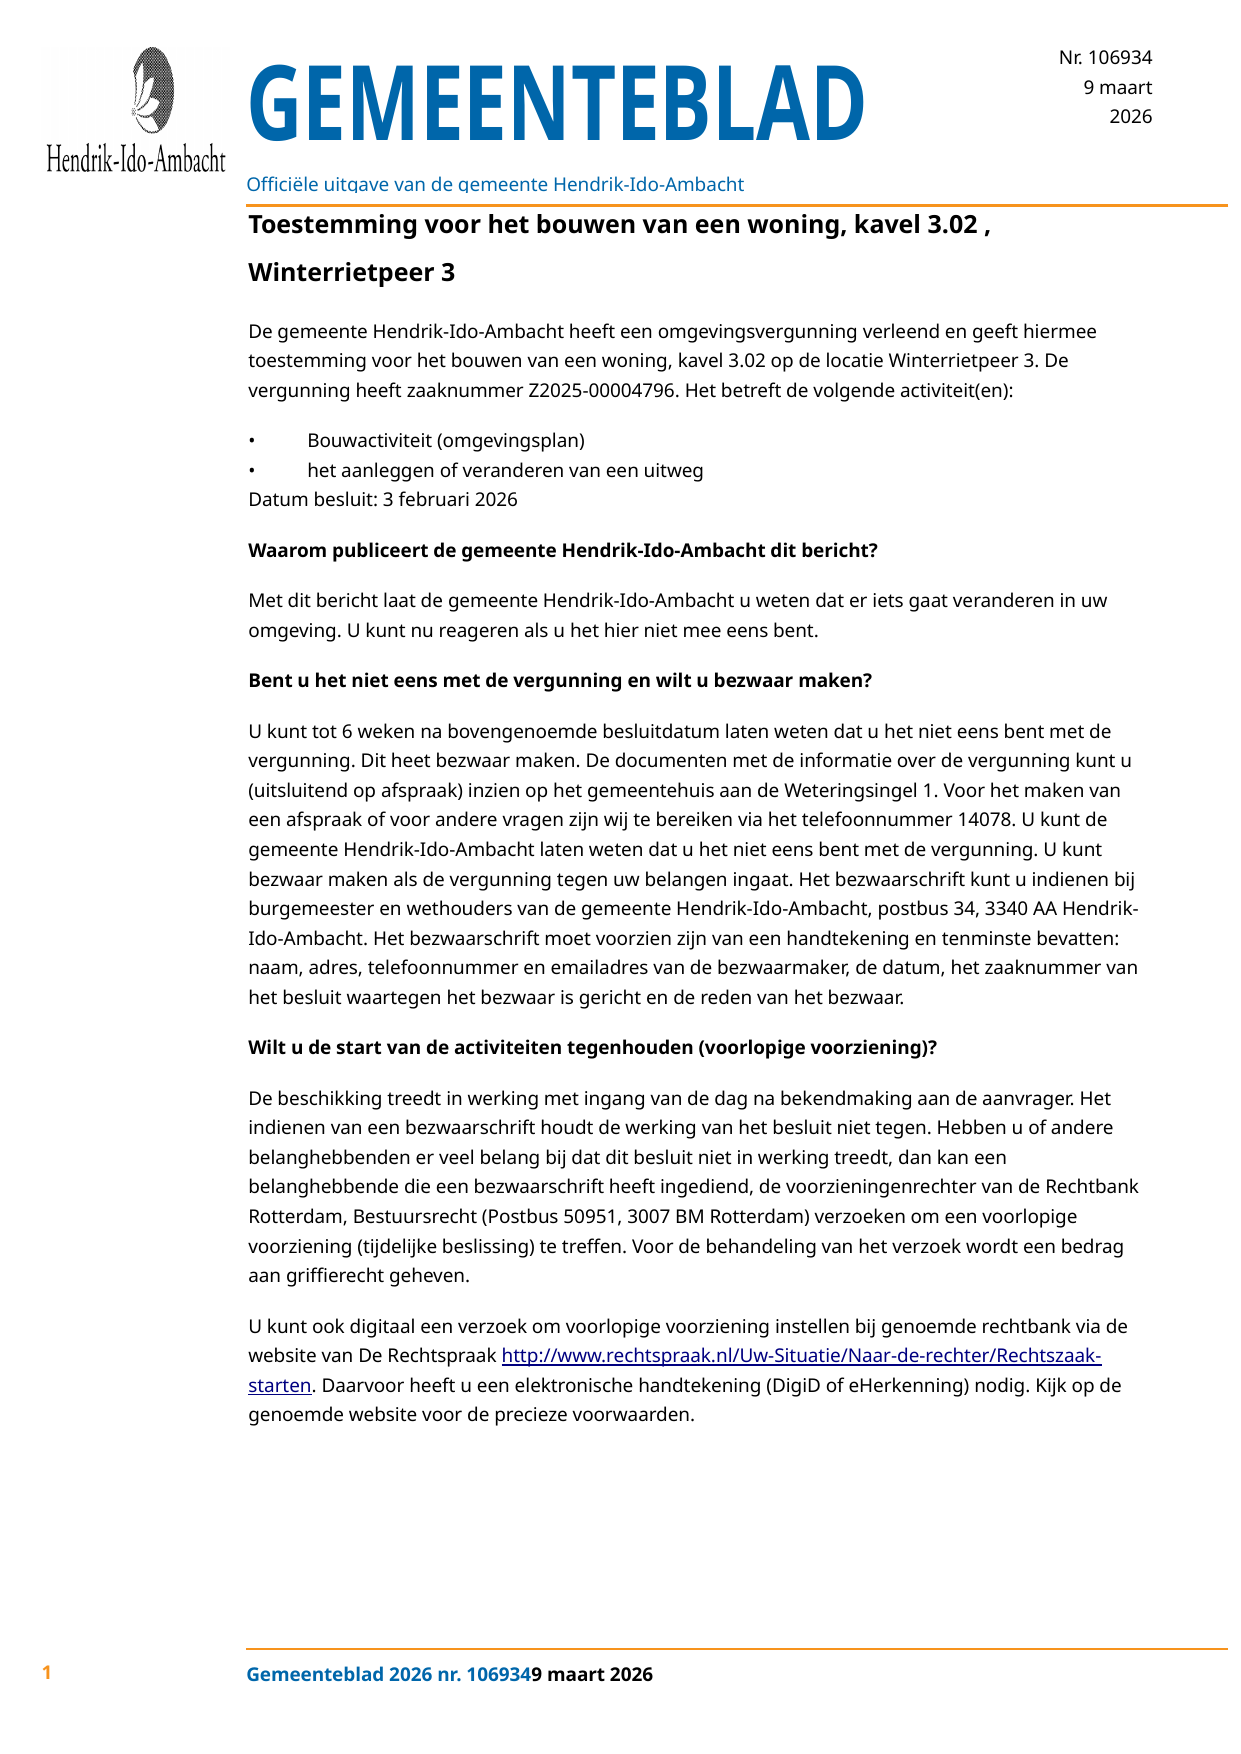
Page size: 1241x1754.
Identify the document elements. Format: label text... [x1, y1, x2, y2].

list Bouwactiviteit (omgevingsplan) [248, 427, 1152, 453]
picture [41, 47, 231, 172]
text Datum besluit: 3 februari 2026 [248, 487, 1152, 512]
text U kunt ook digitaal een verzoek om voorlopige voorziening instellen bij genoemde rechtbank via de website van De Rechtspraak http://www.rechtspraak.nl/Uw-Situatie/Naar-de-rechter/Rechtszaak-starten. Daarvoor heeft u een elektronische handtekening (DigiD of eHerkenning) nodig. Kijk op de genoemde website voor de precieze voorwaarden. [248, 1313, 1152, 1427]
text Met dit bericht laat de gemeente Hendrik-Ido-Ambacht u weten dat er iets gaat veranderen in uw omgeving. U kunt nu reageren als u het hier niet mee eens bent. [248, 587, 1152, 643]
text Waarom publiceert de gemeente Hendrik-Ido-Ambacht dit bericht? [248, 537, 1152, 563]
text Wilt u de start van de activiteiten tegenhouden (voorlopige voorziening)? [248, 1034, 1152, 1060]
text U kunt tot 6 weken na bovengenoemde besluitdatum laten weten dat u het niet eens bent met de vergunning. Dit heet bezwaar maken. De documenten met de informatie over de vergunning kunt u (uitsluitend op afspraak) inzien op het gemeentehuis aan de Weteringsingel 1. Voor het maken van een afspraak of voor andere vragen zijn wij te bereiken via het telefoonnummer 14078. U kunt de gemeente Hendrik-Ido-Ambacht laten weten dat u het niet eens bent met de vergunning. U kunt bezwaar maken als de vergunning tegen uw belangen ingaat. Het bezwaarschrift kunt u indienen bij burgemeester en wethouders van de gemeente Hendrik-Ido-Ambacht, postbus 34, 3340 AA Hendrik-Ido-Ambacht. Het bezwaarschrift moet voorzien zijn van een handtekening en tenminste bevatten: naam, adres, telefoonnummer en emailadres van de bezwaarmaker, de datum, het zaaknummer van het besluit waartegen het bezwaar is gericht en de reden van het bezwaar. [248, 718, 1152, 1010]
list het aanleggen of veranderen van een uitweg [248, 457, 1152, 483]
text De beschikking treedt in werking met ingang van de dag na bekendmaking aan de aanvrager. Het indienen van een bezwaarschrift houdt de werking van het besluit niet tegen. Hebben u of andere belanghebbenden er veel belang bij dat dit besluit niet in werking treedt, dan kan een belanghebbende die een bezwaarschrift heeft ingediend, de voorzieningenrechter van de Rechtbank Rotterdam, Bestuursrecht (Postbus 50951, 3007 BM Rotterdam) verzoeken om een voorlopige voorziening (tijdelijke beslissing) te treffen. Voor de behandeling van het verzoek wordt een bedrag aan griffierecht geheven. [248, 1085, 1152, 1288]
text Toestemming voor het bouwen van een woning, kavel 3.02 , Winterrietpeer 3 [248, 207, 1152, 288]
text Bent u het niet eens met de vergunning en wilt u bezwaar maken? [248, 667, 1152, 693]
text De gemeente Hendrik-Ido-Ambacht heeft een omgevingsvergunning verleend en geeft hiermee toestemming voor het bouwen van een woning, kavel 3.02 op de locatie Winterrietpeer 3. De vergunning heeft zaaknummer Z2025-00004796. Het betreft de volgende activiteit(en): [248, 318, 1152, 403]
